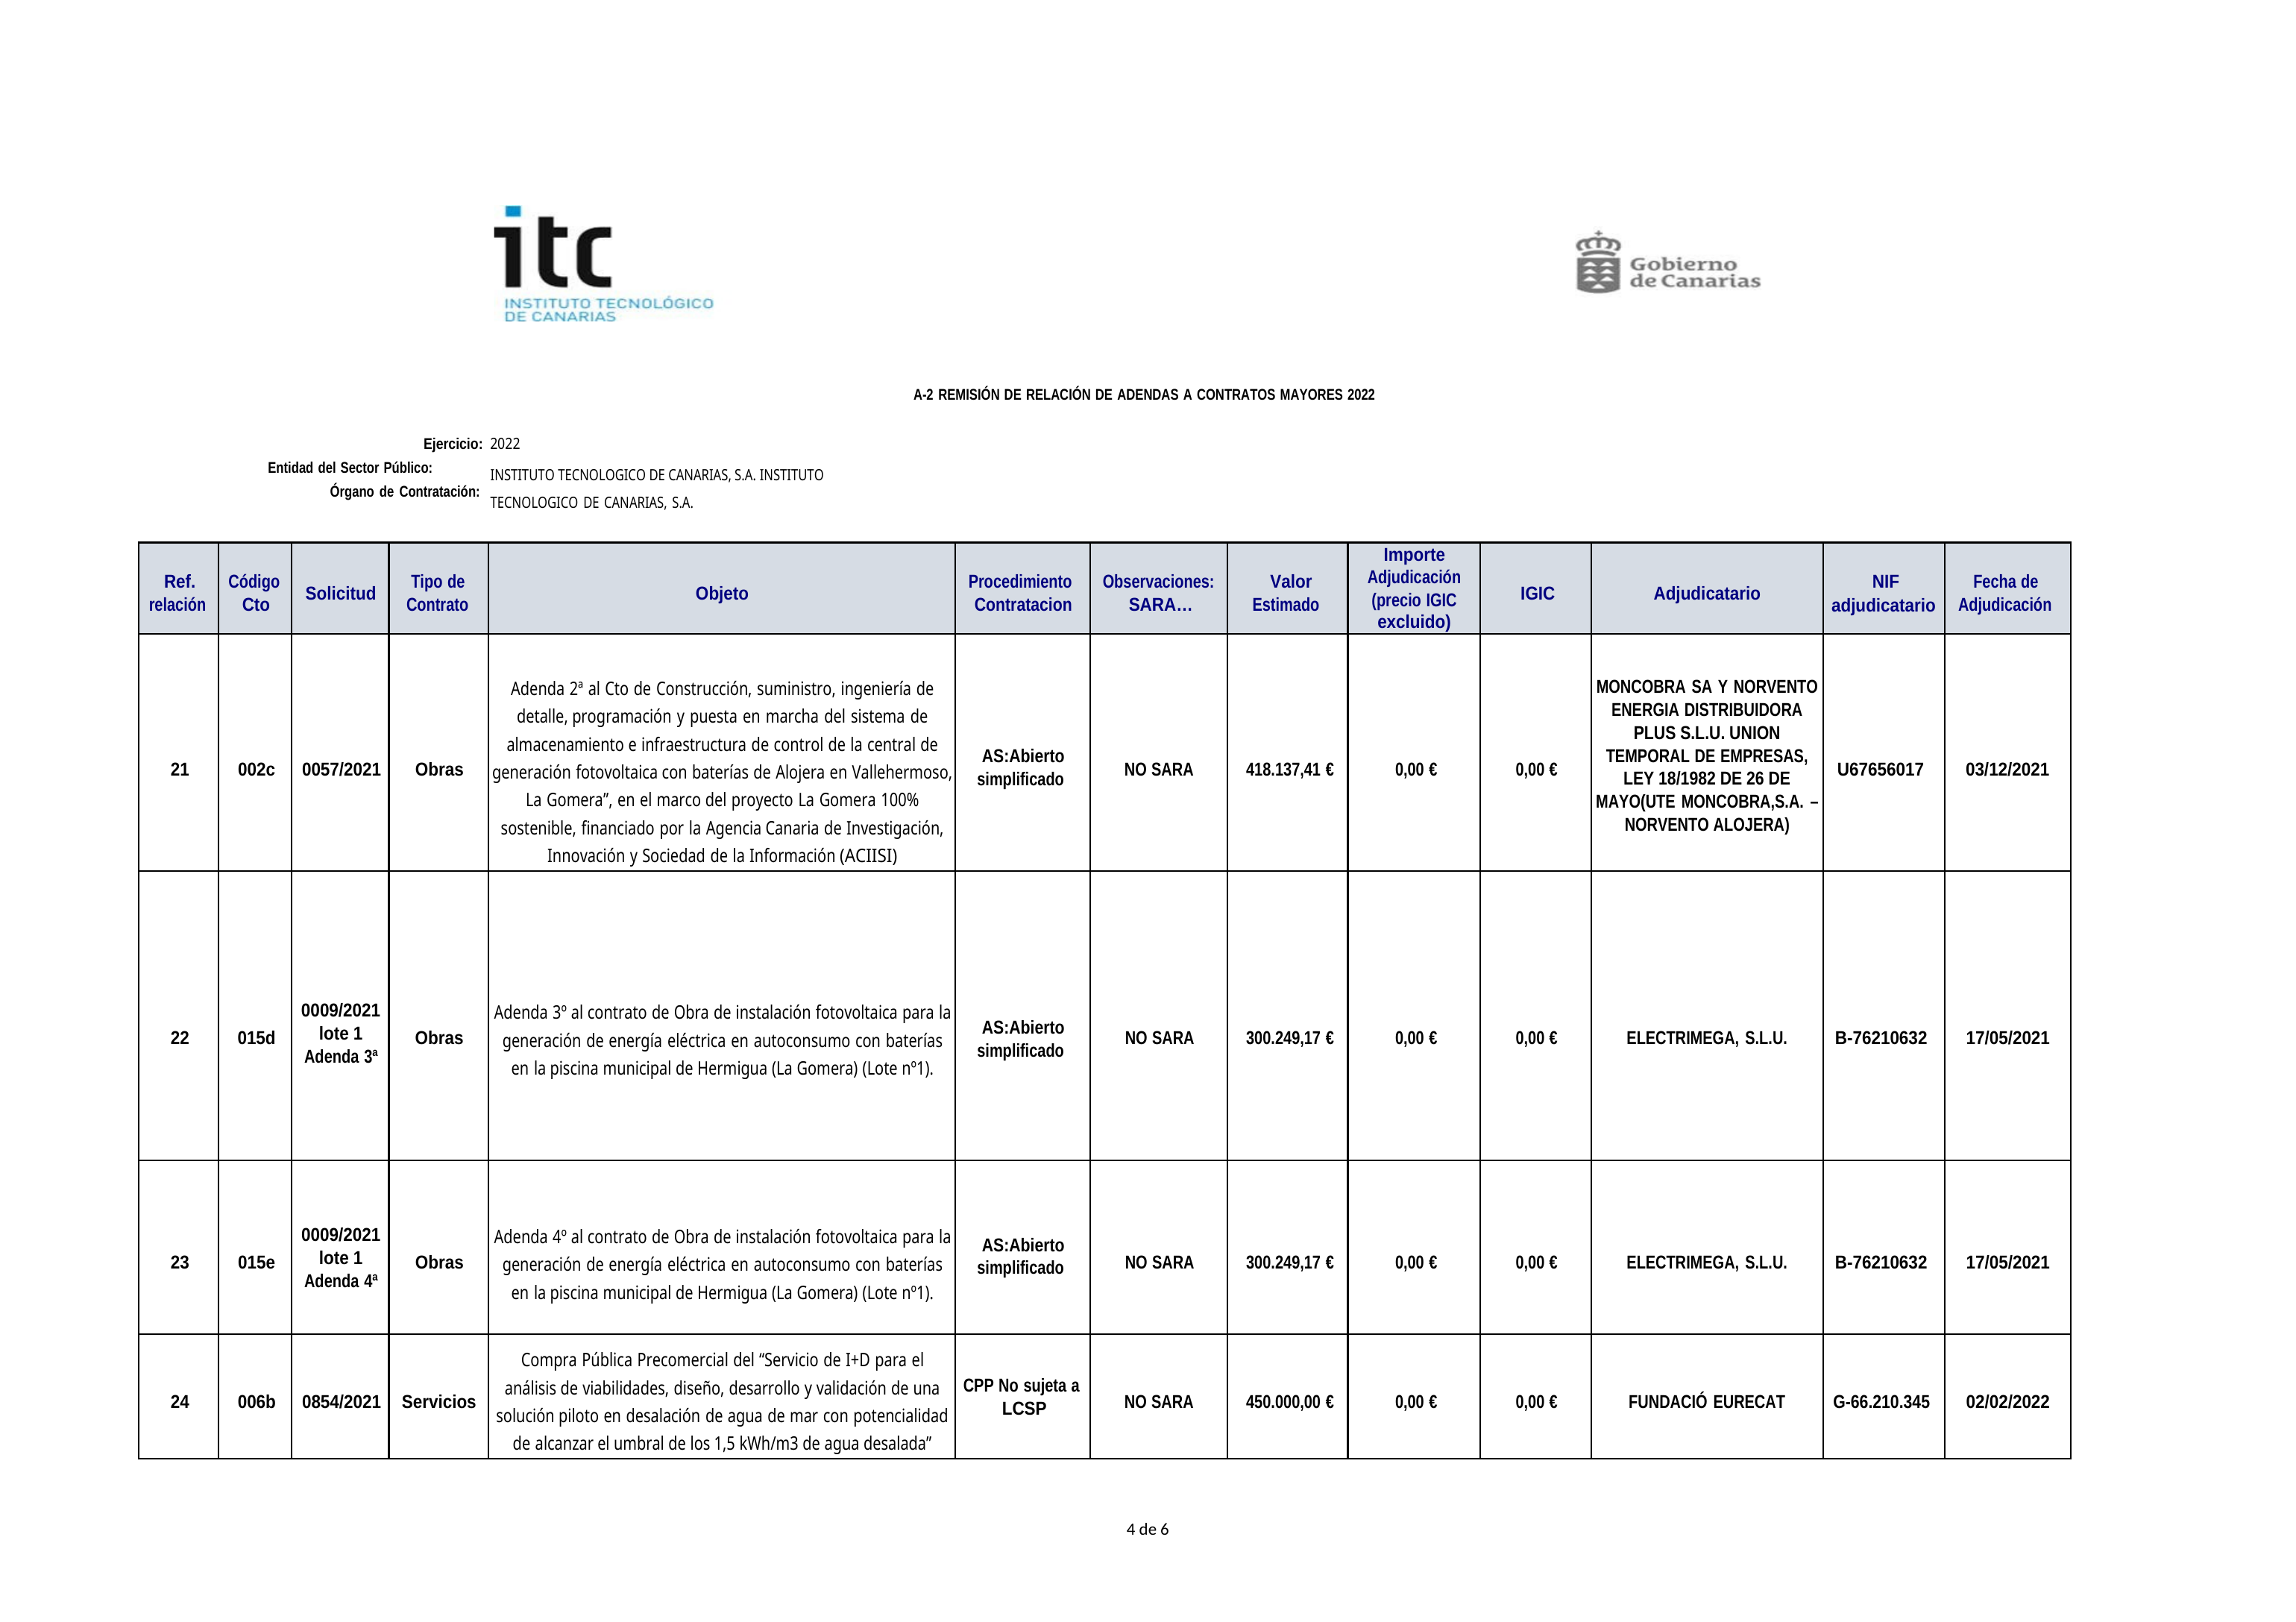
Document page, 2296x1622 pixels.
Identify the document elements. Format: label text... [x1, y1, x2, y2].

text Entidad del Sector Público: [268, 459, 482, 477]
table_cell FUNDACIÓ EURECAT [1592, 1335, 1822, 1457]
table_header Procedimiento Contratacion [956, 544, 1089, 633]
table_cell MONCOBRA SA Y NORVENTO ENERGIA DISTRIBUIDORA PLUS S.L.U. UNION TEMPORAL DE EMPRESAS, LEY 18/1982 DE 26 DE MAYO(UTE MONCOBRA,S.A. – NORVENTO ALOJERA) [1592, 635, 1822, 870]
table_cell 0009/2021 lote 1 Adenda 3ª [292, 872, 388, 1160]
table_header Código Cto [219, 544, 291, 633]
table_cell 006b [219, 1335, 291, 1457]
table_cell 24 [139, 1335, 218, 1457]
table_cell NO SARA [1091, 1335, 1227, 1457]
table_cell 015e [219, 1161, 291, 1333]
text INSTITUTO TECNOLOGICO DE CANARIAS, S.A. INSTITUTO TECNOLOGICO DE CANARIAS, S.A. [490, 464, 834, 513]
table_cell 02/02/2022 [1946, 1335, 2070, 1457]
table_cell 0,00 € [1349, 635, 1479, 870]
table_cell Compra Pública Precomercial del “Servicio de I+D para el análisis de viabilidades, diseño, desarrollo y validación de una solución piloto en desalación de agua de mar con potencialidad de alcanzar el umbral de los 1,5 kWh/m3 de agua desalada” [489, 1335, 954, 1457]
table_cell 0,00 € [1349, 872, 1479, 1160]
table_cell 23 [139, 1161, 218, 1333]
text Órgano de Contratación: [330, 482, 482, 500]
table_cell 418.137,41 € [1228, 635, 1347, 870]
table_header IGIC [1481, 544, 1591, 633]
table_cell Adenda 4º al contrato de Obra de instalación fotovoltaica para la generación de energía eléctrica en autoconsumo con baterías en la piscina municipal de Hermigua (La Gomera) (Lote nº1). [489, 1161, 954, 1333]
table_cell 0,00 € [1349, 1161, 1479, 1333]
table_cell ELECTRIMEGA, S.L.U. [1592, 1161, 1822, 1333]
table_cell 002c [219, 635, 291, 870]
table_cell Obras [390, 1161, 488, 1333]
table_cell 300.249,17 € [1228, 1161, 1347, 1333]
table_cell 0009/2021 lote 1 Adenda 4ª [292, 1161, 388, 1333]
table_cell CPP No sujeta a LCSP [956, 1335, 1089, 1457]
table_cell 22 [139, 872, 218, 1160]
table_header Solicitud [292, 544, 388, 633]
table_cell Obras [390, 635, 488, 870]
table_cell 0057/2021 [292, 635, 388, 870]
table_cell B-76210632 [1824, 1161, 1944, 1333]
table_header Objeto [489, 544, 954, 633]
table_cell Obras [390, 872, 488, 1160]
table_cell NO SARA [1091, 1161, 1227, 1333]
text A-2 REMISIÓN DE RELACIÓN DE ADENDAS A CONTRATOS MAYORES 2022 [808, 386, 1479, 403]
table_cell 0,00 € [1481, 872, 1591, 1160]
table_cell 17/05/2021 [1946, 872, 2070, 1160]
table_header Ref. relación [139, 544, 218, 633]
table_cell 21 [139, 635, 218, 870]
table_cell 0,00 € [1481, 1335, 1591, 1457]
text Ejercicio: 2022 [424, 433, 2079, 453]
table_cell Adenda 2ª al Cto de Construcción, suministro, ingeniería de detalle, programación y puesta en marcha del sistema de almacenamiento e infraestructura de control de la central de generación fotovoltaica con baterías de Alojera en Vallehermoso, La Gomera”, en el marco del proyecto La Gomera 100% sostenible, financiado por la Agencia Canaria de Investigación, Innovación y Sociedad de la Información (ACIISI) [489, 635, 954, 870]
table_cell NO SARA [1091, 872, 1227, 1160]
table_header Adjudicatario [1592, 544, 1822, 633]
table_cell 0854/2021 [292, 1335, 388, 1457]
table_cell B-76210632 [1824, 872, 1944, 1160]
table_cell 0,00 € [1349, 1335, 1479, 1457]
table_cell U67656017 [1824, 635, 1944, 870]
table_cell ELECTRIMEGA, S.L.U. [1592, 872, 1822, 1160]
table_cell G-66.210.345 [1824, 1335, 1944, 1457]
table_header Valor Estimado [1228, 544, 1347, 633]
table_cell Servicios [390, 1335, 488, 1457]
table_cell 0,00 € [1481, 1161, 1591, 1333]
table_header Importe Adjudicación (precio IGIC excluido) [1349, 544, 1479, 633]
table_cell 0,00 € [1481, 635, 1591, 870]
table_cell 300.249,17 € [1228, 872, 1347, 1160]
table_cell 015d [219, 872, 291, 1160]
table_cell 17/05/2021 [1946, 1161, 2070, 1333]
table_cell AS:Abierto simplificado [956, 872, 1089, 1160]
table_header NIF adjudicatario [1824, 544, 1944, 633]
table_header Tipo de Contrato [390, 544, 488, 633]
table_cell AS:Abierto simplificado [956, 635, 1089, 870]
table_cell 450.000,00 € [1228, 1335, 1347, 1457]
table_header Observaciones: SARA… [1091, 544, 1227, 633]
table_header Fecha de Adjudicación [1946, 544, 2070, 633]
table_cell 03/12/2021 [1946, 635, 2070, 870]
table_cell AS:Abierto simplificado [956, 1161, 1089, 1333]
table_cell Adenda 3º al contrato de Obra de instalación fotovoltaica para la generación de energía eléctrica en autoconsumo con baterías en la piscina municipal de Hermigua (La Gomera) (Lote nº1). [489, 872, 954, 1160]
table_cell NO SARA [1091, 635, 1227, 870]
